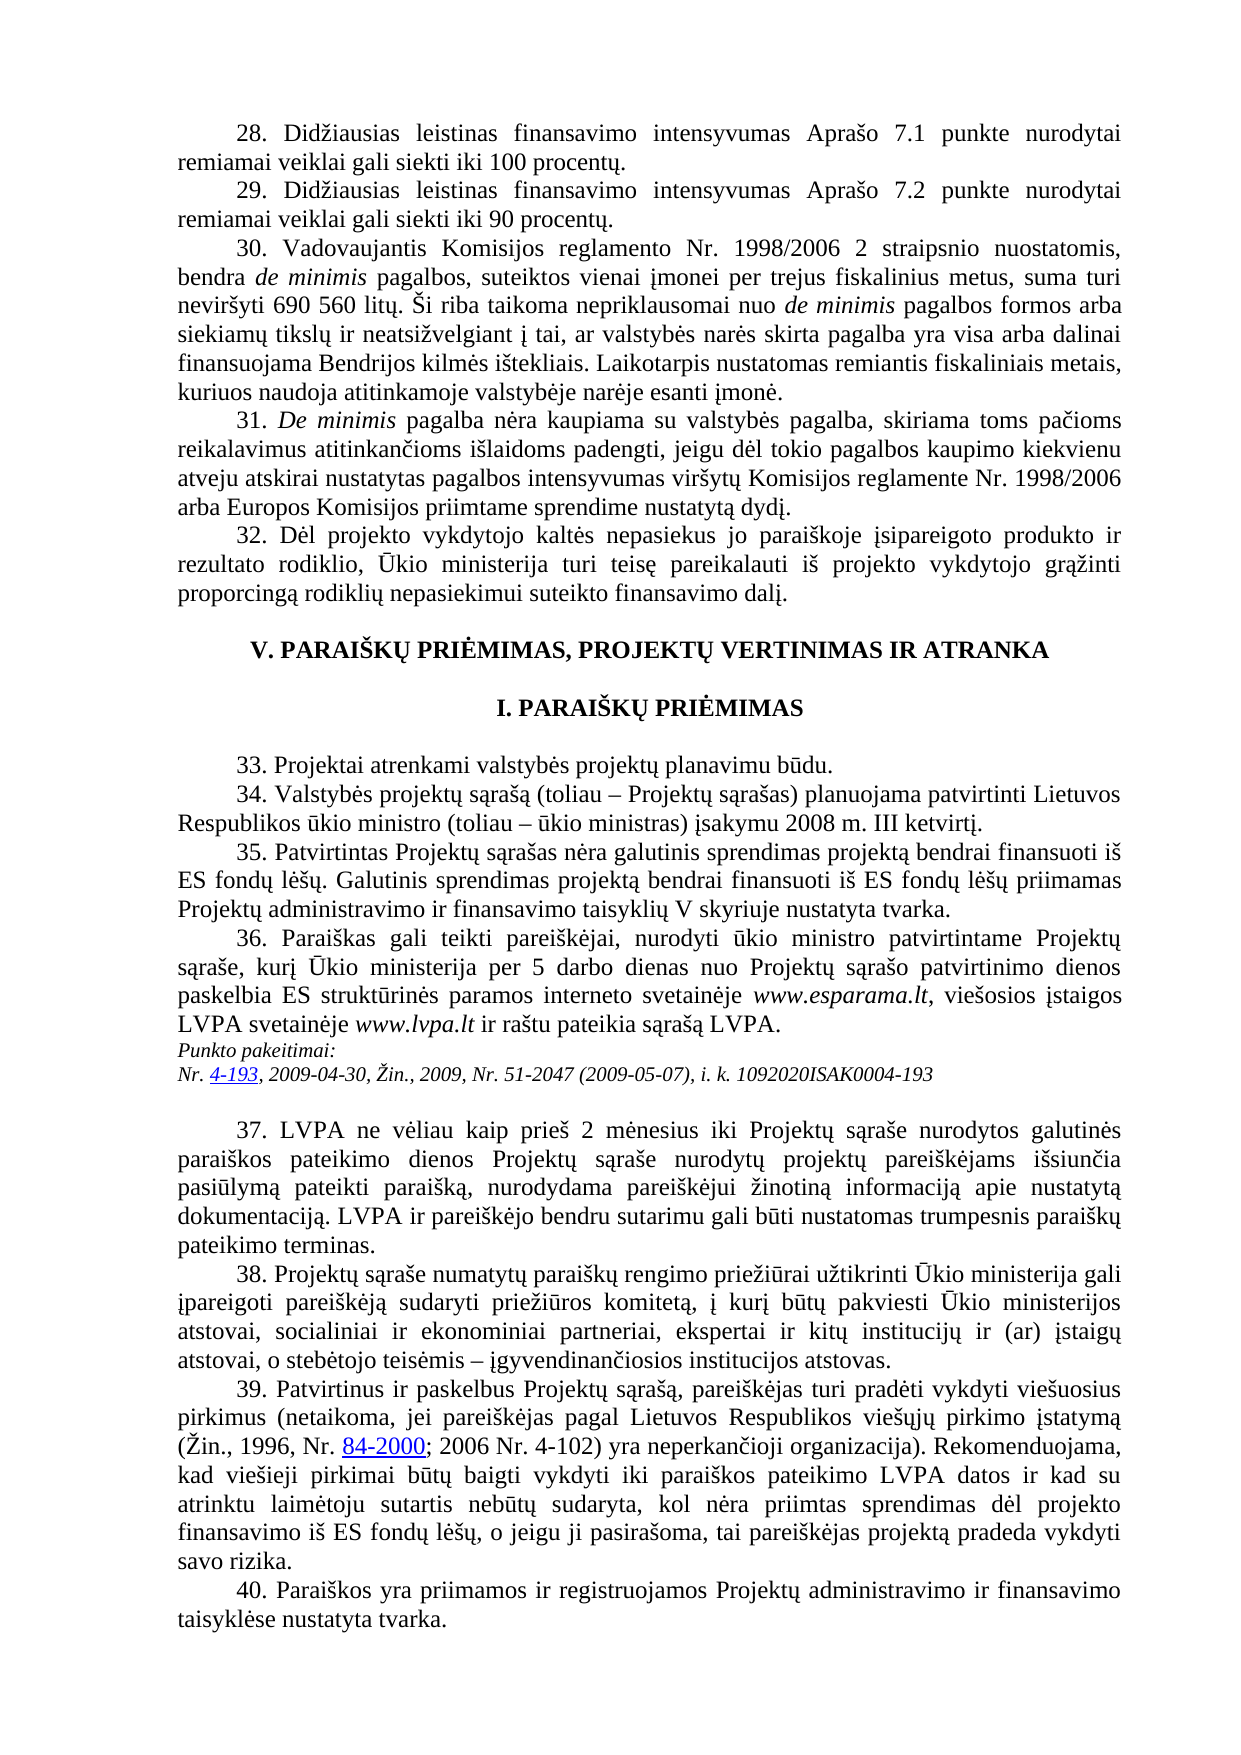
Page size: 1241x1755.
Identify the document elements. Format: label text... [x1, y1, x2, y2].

text 32. Dėl projekto vykdytojo kaltės nepasiekus jo paraiškoje įsipareigoto produkto ir rezultato rodiklio, Ūkio ministerija turi teisę pareikalauti iš projekto vykdytojo grąžinti proporcingą rodiklių nepasiekimui suteikto finansavimo dalį. [177, 521, 1122, 607]
text 39. Patvirtinus ir paskelbus Projektų sąrašą, pareiškėjas turi pradėti vykdyti viešuosius pirkimus (netaikoma, jei pareiškėjas pagal Lietuvos Respublikos viešųjų pirkimo įstatymą (Žin., 1996, Nr. 84-2000; 2006 Nr. 4-102) yra neperkančioji organizacija). Rekomenduojama, kad viešieji pirkimai būtų baigti vykdyti iki paraiškos pateikimo LVPA datos ir kad su atrinktu laimėtoju sutartis nebūtų sudaryta, kol nėra priimtas sprendimas dėl projekto finansavimo iš ES fondų lėšų, o jeigu ji pasirašoma, tai pareiškėjas projektą pradeda vykdyti savo rizika. [177, 1374, 1122, 1575]
text 30. Vadovaujantis Komisijos reglamento Nr. 1998/2006 2 straipsnio nuostatomis, bendra de minimis pagalbos, suteiktos vienai įmonei per trejus fiskalinius metus, suma turi neviršyti 690 560 litų. Ši riba taikoma nepriklausomai nuo de minimis pagalbos formos arba siekiamų tikslų ir neatsižvelgiant į tai, ar valstybės narės skirta pagalba yra visa arba dalinai finansuojama Bendrijos kilmės ištekliais. Laikotarpis nustatomas remiantis fiskaliniais metais, kuriuos naudoja atitinkamoje valstybėje narėje esanti įmonė. [177, 233, 1122, 406]
text 37. LVPA ne vėliau kaip prieš 2 mėnesius iki Projektų sąraše nurodytos galutinės paraiškos pateikimo dienos Projektų sąraše nurodytų projektų pareiškėjams išsiunčia pasiūlymą pateikti paraišką, nurodydama pareiškėjui žinotiną informaciją apie nustatytą dokumentaciją. LVPA ir pareiškėjo bendru sutarimu gali būti nustatomas trumpesnis paraiškų pateikimo terminas. [177, 1115, 1122, 1259]
text 38. Projektų sąraše numatytų paraiškų rengimo priežiūrai užtikrinti Ūkio ministerija gali įpareigoti pareiškėją sudaryti priežiūros komitetą, į kurį būtų pakviesti Ūkio ministerijos atstovai, socialiniai ir ekonominiai partneriai, ekspertai ir kitų institucijų ir (ar) įstaigų atstovai, o stebėtojo teisėmis – įgyvendinančiosios institucijos atstovas. [177, 1259, 1122, 1374]
text 40. Paraiškos yra priimamos ir registruojamos Projektų administravimo ir finansavimo taisyklėse nustatyta tvarka. [177, 1575, 1122, 1632]
text V. PARAIŠKŲ PRIĖMIMAS, PROJEKTŲ VERTINIMAS IR ATRANKA [177, 636, 1122, 664]
text 33. Projektai atrenkami valstybės projektų planavimu būdu. [177, 751, 1122, 779]
text 31. De minimis pagalba nėra kaupiama su valstybės pagalba, skiriama toms pačioms reikalavimus atitinkančioms išlaidoms padengti, jeigu dėl tokio pagalbos kaupimo kiekvienu atveju atskirai nustatytas pagalbos intensyvumas viršytų Komisijos reglamente Nr. 1998/2006 arba Europos Komisijos priimtame sprendime nustatytą dydį. [177, 406, 1122, 521]
text 29. Didžiausias leistinas finansavimo intensyvumas Aprašo 7.2 punkte nurodytai remiamai veiklai gali siekti iki 90 procentų. [177, 176, 1122, 233]
text 28. Didžiausias leistinas finansavimo intensyvumas Aprašo 7.1 punkte nurodytai remiamai veiklai gali siekti iki 100 procentų. [177, 118, 1122, 176]
text Punkto pakeitimai: [177, 1038, 1122, 1062]
text Nr. 4-193, 2009-04-30, Žin., 2009, Nr. 51-2047 (2009-05-07), i. k. 1092020ISAK0004-193 [177, 1062, 1122, 1086]
text 35. Patvirtintas Projektų sąrašas nėra galutinis sprendimas projektą bendrai finansuoti iš ES fondų lėšų. Galutinis sprendimas projektą bendrai finansuoti iš ES fondų lėšų priimamas Projektų administravimo ir finansavimo taisyklių V skyriuje nustatyta tvarka. [177, 837, 1122, 923]
text 34. Valstybės projektų sąrašą (toliau – Projektų sąrašas) planuojama patvirtinti Lietuvos Respublikos ūkio ministro (toliau – ūkio ministras) įsakymu 2008 m. III ketvirtį. [177, 779, 1122, 837]
text 36. Paraiškas gali teikti pareiškėjai, nurodyti ūkio ministro patvirtintame Projektų sąraše, kurį Ūkio ministerija per 5 darbo dienas nuo Projektų sąrašo patvirtinimo dienos paskelbia ES struktūrinės paramos interneto svetainėje www.esparama.lt, viešosios įstaigos LVPA svetainėje www.lvpa.lt ir raštu pateikia sąrašą LVPA. [177, 923, 1122, 1038]
text I. PARAIŠKŲ PRIĖMIMAS [177, 693, 1122, 722]
